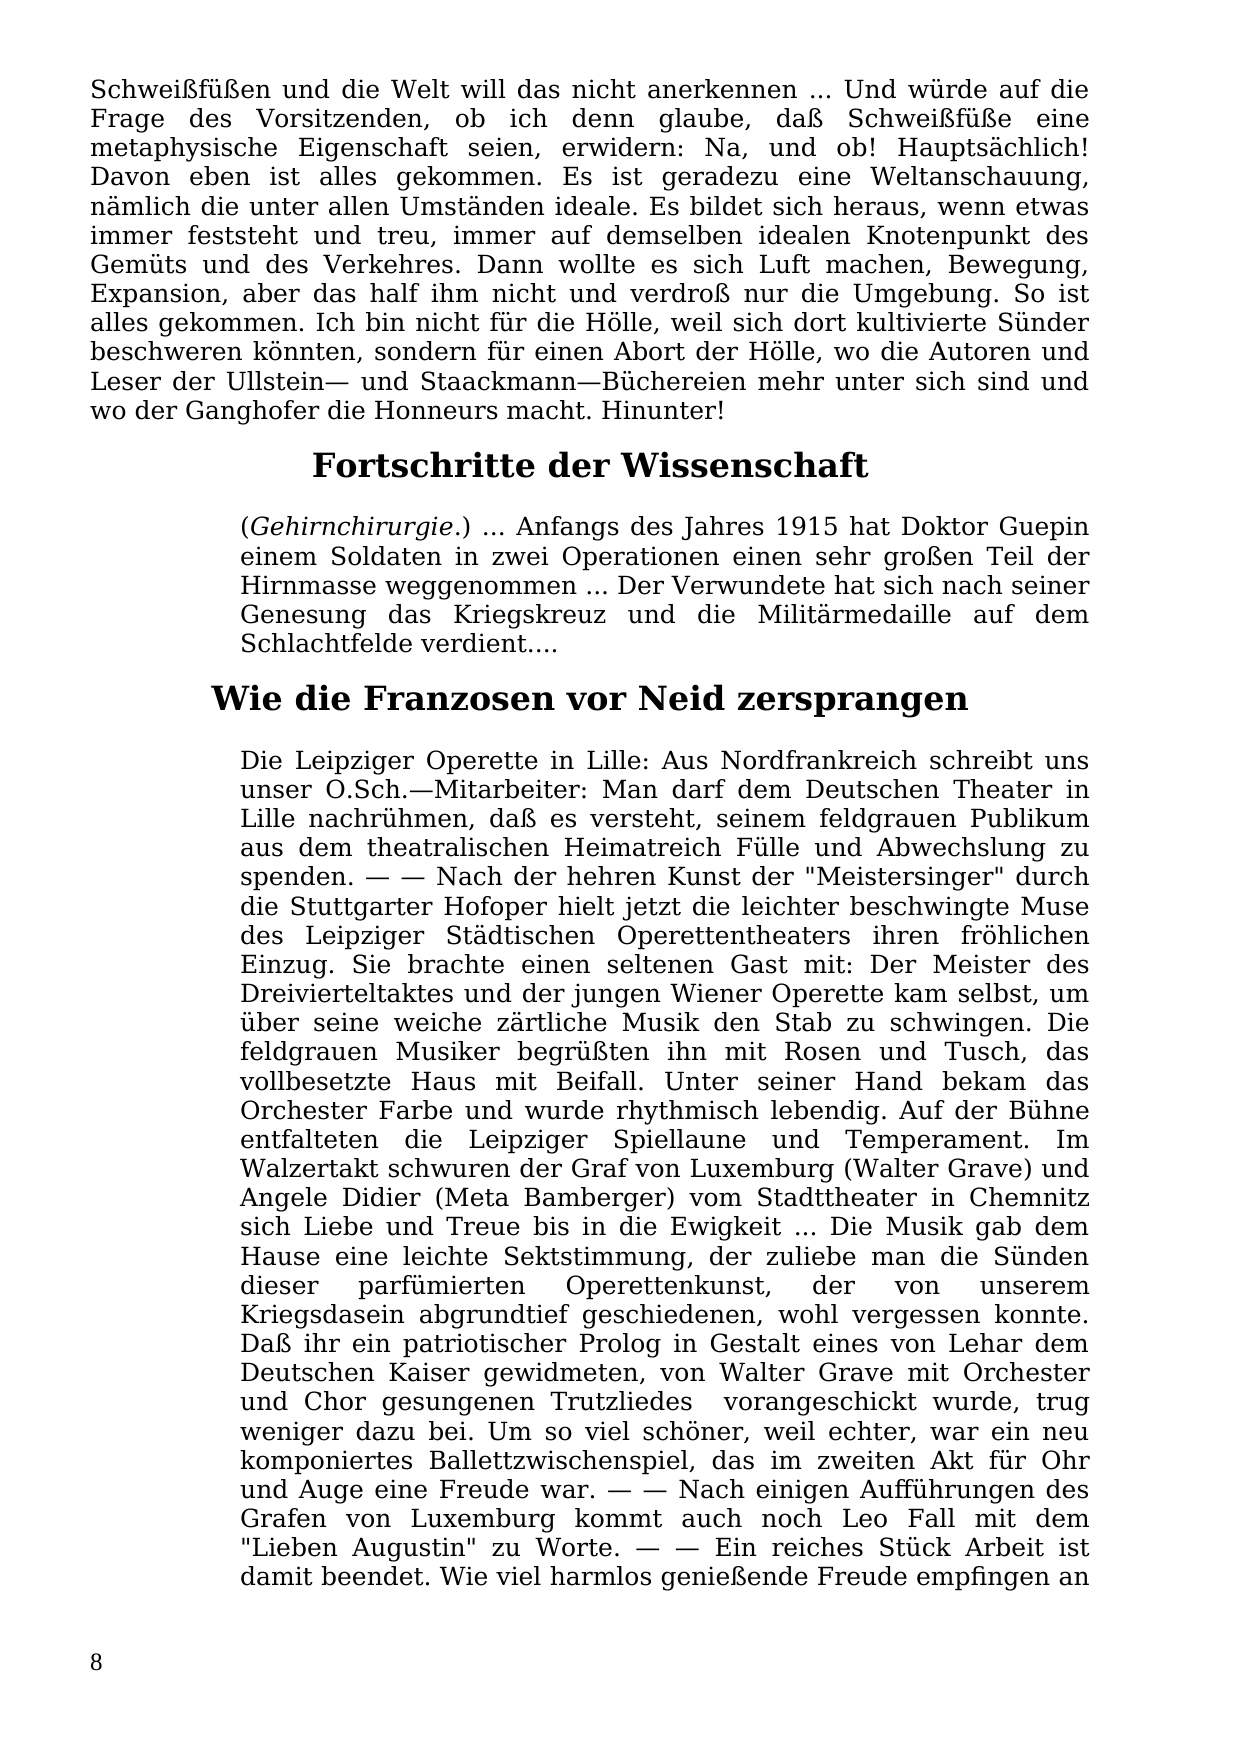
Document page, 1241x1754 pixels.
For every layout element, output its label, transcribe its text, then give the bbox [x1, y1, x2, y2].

text Schweißfüßen und die Welt will das nicht anerkennen ... Und würde auf die Frage des Vorsitzenden, ob ich denn glaube, daß Schweißfüße eine metaphysische Eigenschaft seien, erwidern: Na, und ob! Hauptsächlich! Davon eben ist alles gekommen. Es ist geradezu eine Weltanschauung, nämlich die unter allen Umständen ideale. Es bildet sich heraus, wenn etwas immer feststeht und treu, immer auf demselben idealen Knotenpunkt des Gemüts und des Verkehres. Dann wollte es sich Luft machen, Bewegung, Expansion, aber das half ihm nicht und verdroß nur die Umgebung. So ist alles gekommen. Ich bin nicht für die Hölle, weil sich dort kultivierte Sünder beschweren könnten, sondern für einen Abort der Hölle, wo die Autoren und Leser der Ullstein— und Staackmann—Büchereien mehr unter sich sind und wo der Ganghofer die Honneurs macht. Hinunter! [90, 75, 1091, 425]
text (Gehirnchirurgie.) ... Anfangs des Jahres 1915 hat Doktor Guepin einem Soldaten in zwei Operationen einen sehr großen Teil der Hirnmasse weggenommen ... Der Verwundete hat sich nach seiner Genesung das Kriegskreuz und die Militärmedaille auf dem Schlachtfelde verdient.... [240, 485, 1091, 658]
text Die Leipziger Operette in Lille: Aus Nordfrankreich schreibt uns unser O.Sch.—Mitarbeiter: Man darf dem Deutschen Theater in Lille nachrühmen, daß es versteht, seinem feldgrauen Publikum aus dem theatralischen Heimatreich Fülle und Abwechslung zu spenden. — — Nach der hehren Kunst der "Meistersinger" durch die Stuttgarter Hofoper hielt jetzt die leichter beschwingte Muse des Leipziger Städtischen Operettentheaters ihren fröhlichen Einzug. Sie brachte einen seltenen Gast mit: Der Meister des Dreivierteltaktes und der jungen Wiener Operette kam selbst, um über seine weiche zärtliche Musik den Stab zu schwingen. Die feldgrauen Musiker begrüßten ihn mit Rosen und Tusch, das vollbesetzte Haus mit Beifall. Unter seiner Hand bekam das Orchester Farbe und wurde rhythmisch lebendig. Auf der Bühne entfalteten die Leipziger Spiellaune und Temperament. Im Walzertakt schwuren der Graf von Luxemburg (Walter Grave) und Angele Didier (Meta Bamberger) vom Stadttheater in Chemnitz sich Liebe und Treue bis in die Ewigkeit ... Die Musik gab dem Hause eine leichte Sektstimmung, der zuliebe man die Sünden dieser parfümierten Operettenkunst, der von unserem Kriegsdasein abgrundtief geschiedenen, wohl vergessen konnte. Daß ihr ein patriotischer Prolog in Gestalt eines von Lehar dem Deutschen Kaiser gewidmeten, von Walter Grave mit Orchester und Chor gesungenen Trutzliedes vorangeschickt wurde, trug weniger dazu bei. Um so viel schöner, weil echter, war ein neu komponiertes Ballettzwischenspiel, das im zweiten Akt für Ohr und Auge eine Freude war. — — Nach einigen Aufführungen des Grafen von Luxemburg kommt auch noch Leo Fall mit dem "Lieben Augustin" zu Worte. — — Ein reiches Stück Arbeit ist damit beendet. Wie viel harmlos genießende Freude empfingen an [240, 718, 1091, 1592]
text Wie die Franzosen vor Neid zersprangen [90, 658, 1091, 718]
text Fortschritte der Wissenschaft [90, 425, 1091, 485]
